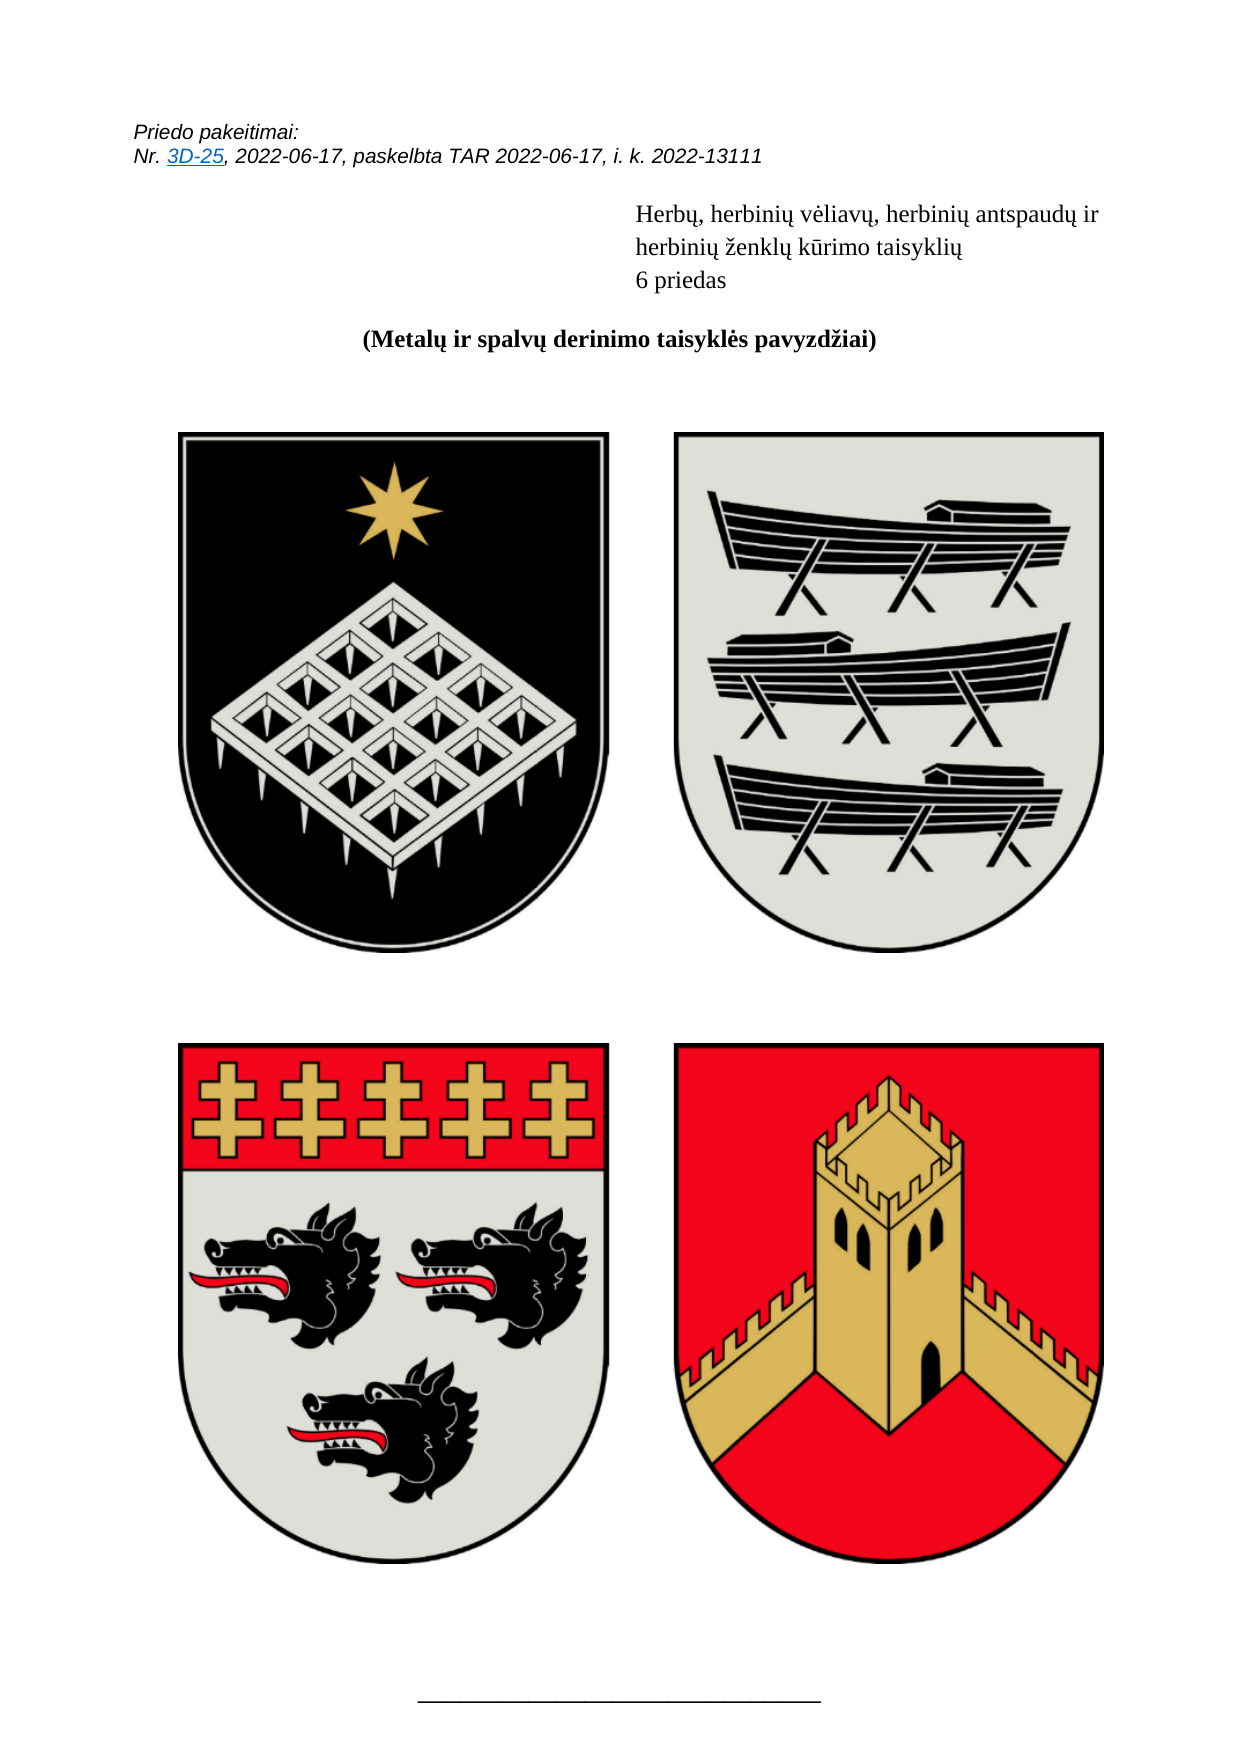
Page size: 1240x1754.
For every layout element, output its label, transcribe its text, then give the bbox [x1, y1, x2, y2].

text Priedo pakeitimai: [133, 120, 1106, 144]
text herbinių ženklų kūrimo taisyklių [133, 229, 1106, 262]
text (Metalų ir spalvų derinimo taisyklės pavyzdžiai) [133, 324, 1106, 353]
text Nr. 3D-25, 2022-06-17, paskelbta TAR 2022-06-17, i. k. 2022-13111 [133, 144, 1106, 168]
text _____________________________ [133, 1675, 1106, 1704]
text 6 priedas [133, 262, 1106, 295]
text Herbų, herbinių vėliavų, herbinių antspaudų ir [133, 196, 1106, 229]
